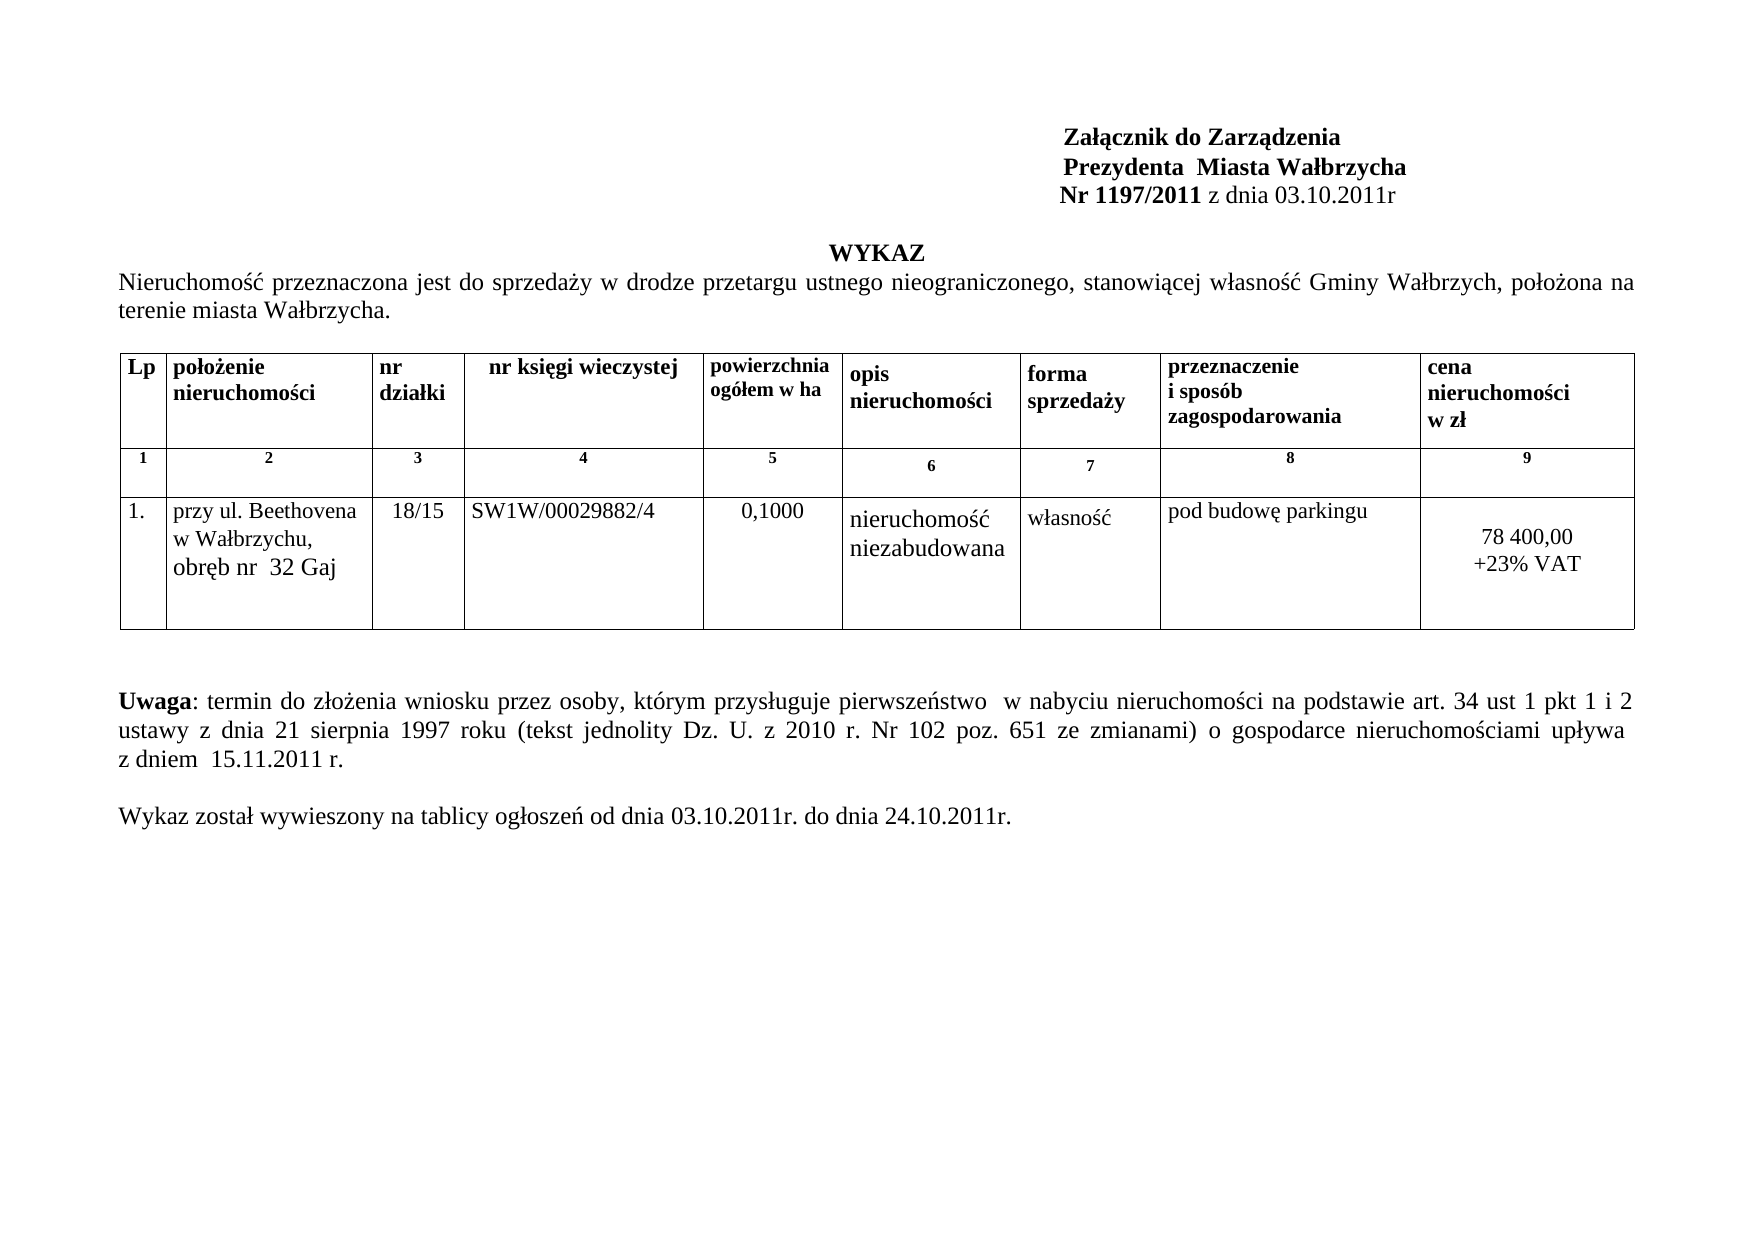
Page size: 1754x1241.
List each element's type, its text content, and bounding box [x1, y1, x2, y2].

table_cell 1. [121, 498, 166, 629]
table_header przeznaczenie i sposób zagospodarowania [1161, 354, 1420, 448]
table_cell nieruchomość niezabudowana [843, 498, 1020, 629]
table_cell 5 [704, 449, 842, 497]
text Uwaga: termin do złożenia wniosku przez osoby, którym przysługuje pierwszeństwo w nabyciu nieruchomości na podstawie art. 34 ust 1 pkt 1 i 2 ustawy z dnia 21 sierpnia 1997 roku (tekst jednolity Dz. U. z 2010 r. Nr 102 poz. 651 ze zmianami) o gospodarce nieruchomościami upływa z dniem 15.11.2011 r. [118, 686, 1636, 773]
table_cell przy ul. Beethovena w Wałbrzychu, obręb nr 32 Gaj [167, 498, 372, 629]
text WYKAZ [118, 238, 1636, 267]
table_header Lp [121, 354, 166, 448]
text Nieruchomość przeznaczona jest do sprzedaży w drodze przetargu ustnego nieograniczonego, stanowiącej własność Gminy Wałbrzych, położona na terenie miasta Wałbrzycha. [118, 267, 1636, 324]
table_header położenie nieruchomości [167, 354, 372, 448]
table_cell 3 [373, 449, 464, 497]
text Załącznik do Zarządzenia [118, 118, 1636, 152]
table_header opis nieruchomości [843, 354, 1020, 448]
table_cell 78 400,00 +23% VAT [1421, 498, 1634, 629]
table_cell własność [1021, 498, 1160, 629]
table_cell pod budowę parkingu [1161, 498, 1420, 629]
table_header powierzchnia ogółem w ha [704, 354, 842, 448]
table_cell 1 [121, 449, 166, 497]
table_cell 2 [167, 449, 372, 497]
table_cell SW1W/00029882/4 [465, 498, 703, 629]
table_cell 0,1000 [704, 498, 842, 629]
text Prezydenta Miasta Wałbrzycha [118, 152, 1636, 180]
table_cell 4 [465, 449, 703, 497]
table_header nr działki [373, 354, 464, 448]
table_header nr księgi wieczystej [465, 354, 703, 448]
table_cell 8 [1161, 449, 1420, 497]
table_header forma sprzedaży [1021, 354, 1160, 448]
table_cell 7 [1021, 449, 1160, 497]
table_cell 6 [843, 449, 1020, 497]
text Wykaz został wywieszony na tablicy ogłoszeń od dnia 03.10.2011r. do dnia 24.10.2011r. [118, 801, 1636, 830]
table_header cena nieruchomości w zł [1421, 354, 1634, 448]
text Nr 1197/2011 z dnia 03.10.2011r [487, 180, 1636, 209]
table_cell 18/15 [373, 498, 464, 629]
table_cell 9 [1421, 449, 1634, 497]
